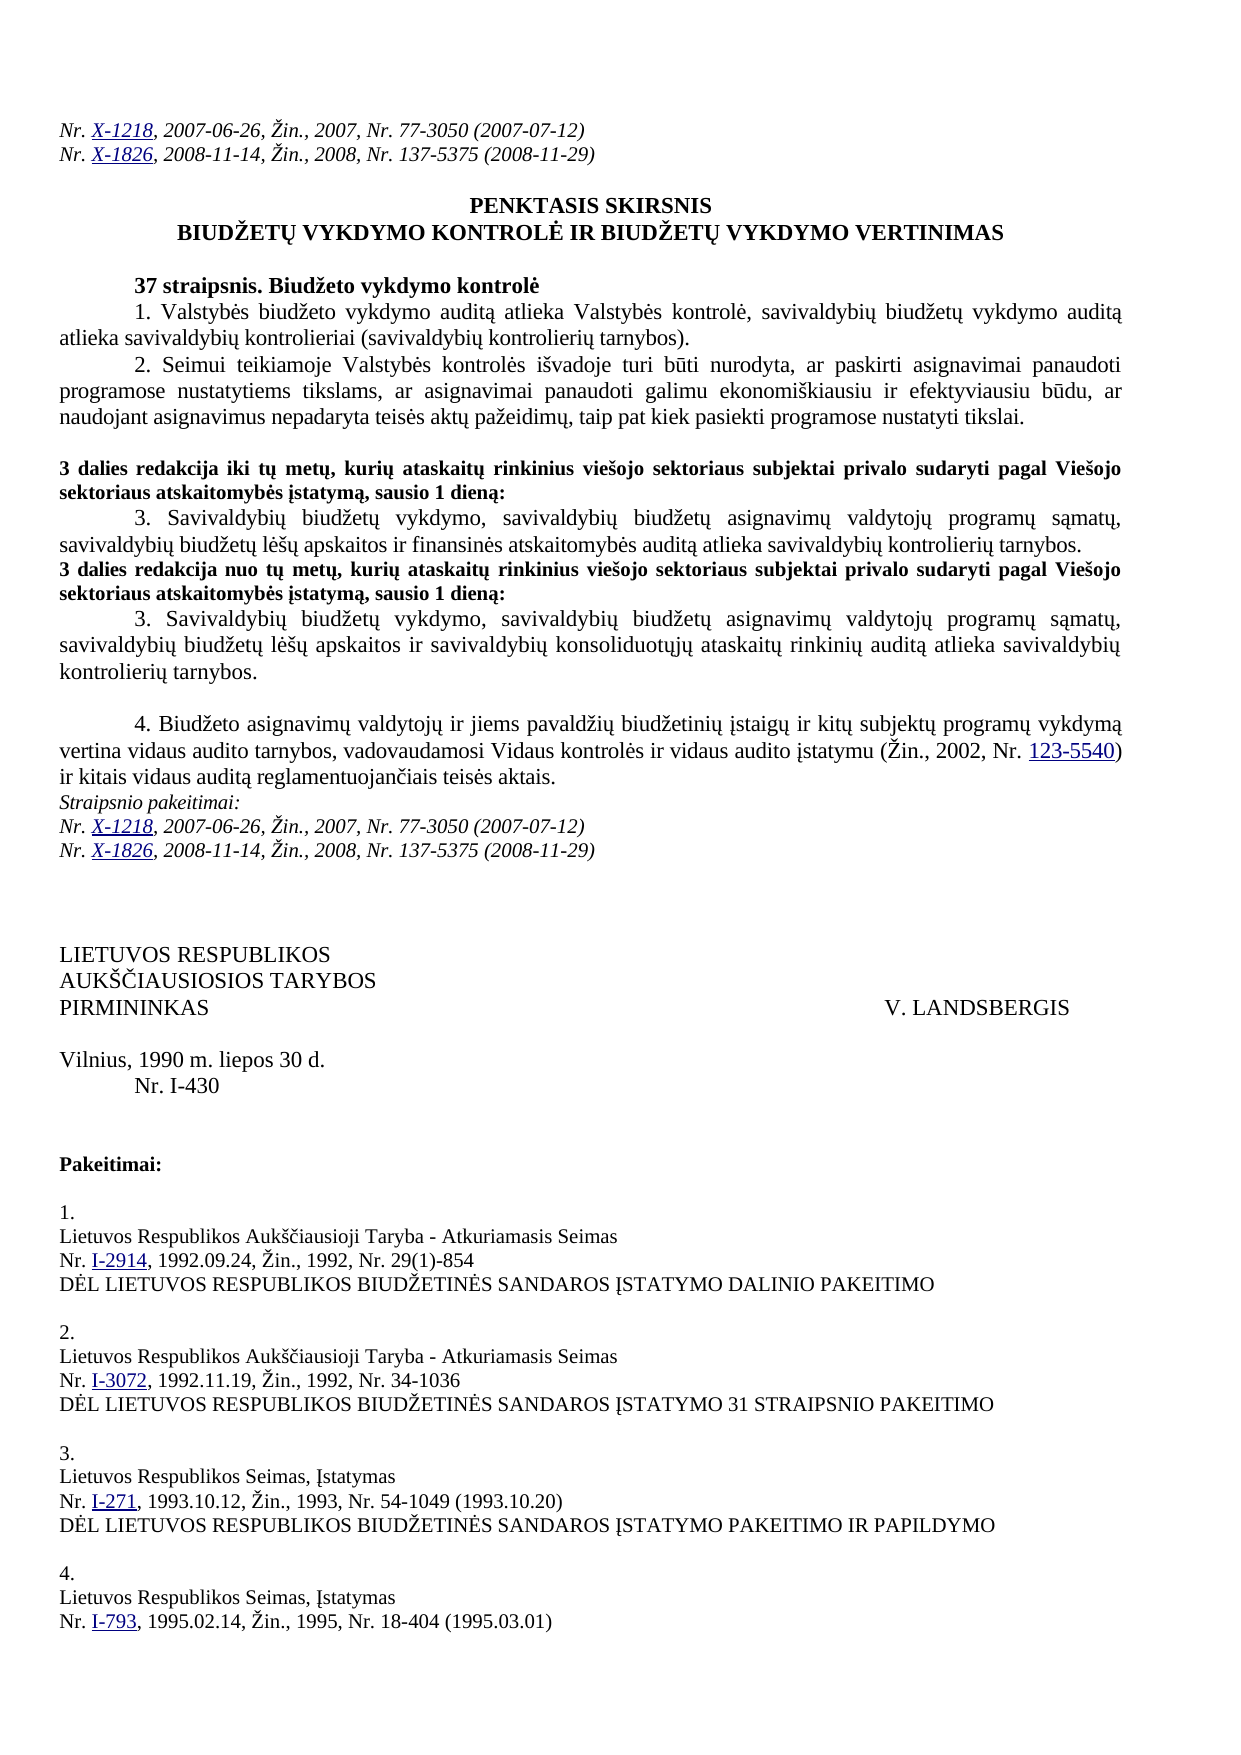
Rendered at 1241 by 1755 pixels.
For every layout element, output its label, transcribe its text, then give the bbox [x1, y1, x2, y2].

text 3 dalies redakcija nuo tų metų, kurių ataskaitų rinkinius viešojo sektoriaus subjektai privalo sudaryti pagal Viešojo sektoriaus atskaitomybės įstatymą, sausio 1 dieną: [59, 557, 1122, 605]
text DĖL LIETUVOS RESPUBLIKOS BIUDŽETINĖS SANDAROS ĮSTATYMO 31 STRAIPSNIO PAKEITIMO [59, 1392, 1122, 1416]
text Lietuvos Respublikos Aukščiausioji Taryba - Atkuriamasis Seimas [59, 1224, 1122, 1248]
text Nr. X-1826, 2008-11-14, Žin., 2008, Nr. 137-5375 (2008-11-29) [59, 142, 1122, 166]
text LIETUVOS RESPUBLIKOS [59, 941, 1122, 967]
text Nr. I-793, 1995.02.14, Žin., 1995, Nr. 18-404 (1995.03.01) [59, 1609, 1122, 1633]
text DĖL LIETUVOS RESPUBLIKOS BIUDŽETINĖS SANDAROS ĮSTATYMO PAKEITIMO IR PAPILDYMO [59, 1513, 1122, 1537]
text Lietuvos Respublikos Aukščiausioji Taryba - Atkuriamasis Seimas [59, 1344, 1122, 1368]
subtitle PENKTASIS SKIRSNIS [59, 193, 1122, 219]
text 1. [59, 1200, 1122, 1224]
text Straipsnio pakeitimai: [59, 789, 1122, 814]
text 3 dalies redakcija iki tų metų, kurių ataskaitų rinkinius viešojo sektoriaus subjektai privalo sudaryti pagal Viešojo sektoriaus atskaitomybės įstatymą, sausio 1 dieną: [59, 456, 1122, 504]
text Nr. I-3072, 1992.11.19, Žin., 1992, Nr. 34-1036 [59, 1368, 1122, 1392]
text Lietuvos Respublikos Seimas, Įstatymas [59, 1585, 1122, 1609]
text 4. [59, 1561, 1122, 1585]
text Vilnius, 1990 m. liepos 30 d. [59, 1046, 1122, 1073]
text 1. Valstybės biudžeto vykdymo auditą atlieka Valstybės kontrolė, savivaldybių biudžetų vykdymo auditą atlieka savivaldybių kontrolieriai (savivaldybių kontrolierių tarnybos). [59, 298, 1122, 351]
text 3. Savivaldybių biudžetų vykdymo, savivaldybių biudžetų asignavimų valdytojų programų sąmatų, savivaldybių biudžetų lėšų apskaitos ir savivaldybių konsoliduotųjų ataskaitų rinkinių auditą atlieka savivaldybių kontrolierių tarnybos. [59, 605, 1122, 684]
text Nr. X-1218, 2007-06-26, Žin., 2007, Nr. 77-3050 (2007-07-12) [59, 814, 1122, 838]
text AUKŠČIAUSIOSIOS TARYBOS [59, 967, 1122, 993]
text Nr. I-430 [59, 1073, 1122, 1099]
text 2. Seimui teikiamoje Valstybės kontrolės išvadoje turi būti nurodyta, ar paskirti asignavimai panaudoti programose nustatytiems tikslams, ar asignavimai panaudoti galimu ekonomiškiausiu ir efektyviausiu būdu, ar naudojant asignavimus nepadaryta teisės aktų pažeidimų, taip pat kiek pasiekti programose nustatyti tikslai. [59, 351, 1122, 430]
text DĖL LIETUVOS RESPUBLIKOS BIUDŽETINĖS SANDAROS ĮSTATYMO DALINIO PAKEITIMO [59, 1272, 1122, 1296]
text Nr. I-271, 1993.10.12, Žin., 1993, Nr. 54-1049 (1993.10.20) [59, 1488, 1122, 1513]
text Pakeitimai: [59, 1152, 1122, 1176]
subtitle BIUDŽETŲ VYKDYMO KONTROLĖ IR BIUDŽETŲ VYKDYMO VERTINIMAS [59, 219, 1122, 245]
text 3. [59, 1440, 1122, 1464]
text 4. Biudžeto asignavimų valdytojų ir jiems pavaldžių biudžetinių įstaigų ir kitų subjektų programų vykdymą vertina vidaus audito tarnybos, vadovaudamosi Vidaus kontrolės ir vidaus audito įstatymu (Žin., 2002, Nr. 123-5540) ir kitais vidaus auditą reglamentuojančiais teisės aktais. [59, 711, 1122, 789]
text 3. Savivaldybių biudžetų vykdymo, savivaldybių biudžetų asignavimų valdytojų programų sąmatų, savivaldybių biudžetų lėšų apskaitos ir finansinės atskaitomybės auditą atlieka savivaldybių kontrolierių tarnybos. [59, 504, 1122, 557]
text 2. [59, 1320, 1122, 1344]
text 37 straipsnis. Biudžeto vykdymo kontrolė [59, 272, 1122, 298]
text Nr. I-2914, 1992.09.24, Žin., 1992, Nr. 29(1)-854 [59, 1248, 1122, 1272]
text PIRMININKAS V. LANDSBERGIS [59, 993, 1122, 1020]
text Nr. X-1826, 2008-11-14, Žin., 2008, Nr. 137-5375 (2008-11-29) [59, 838, 1122, 862]
text Lietuvos Respublikos Seimas, Įstatymas [59, 1464, 1122, 1488]
text Nr. X-1218, 2007-06-26, Žin., 2007, Nr. 77-3050 (2007-07-12) [59, 118, 1122, 142]
